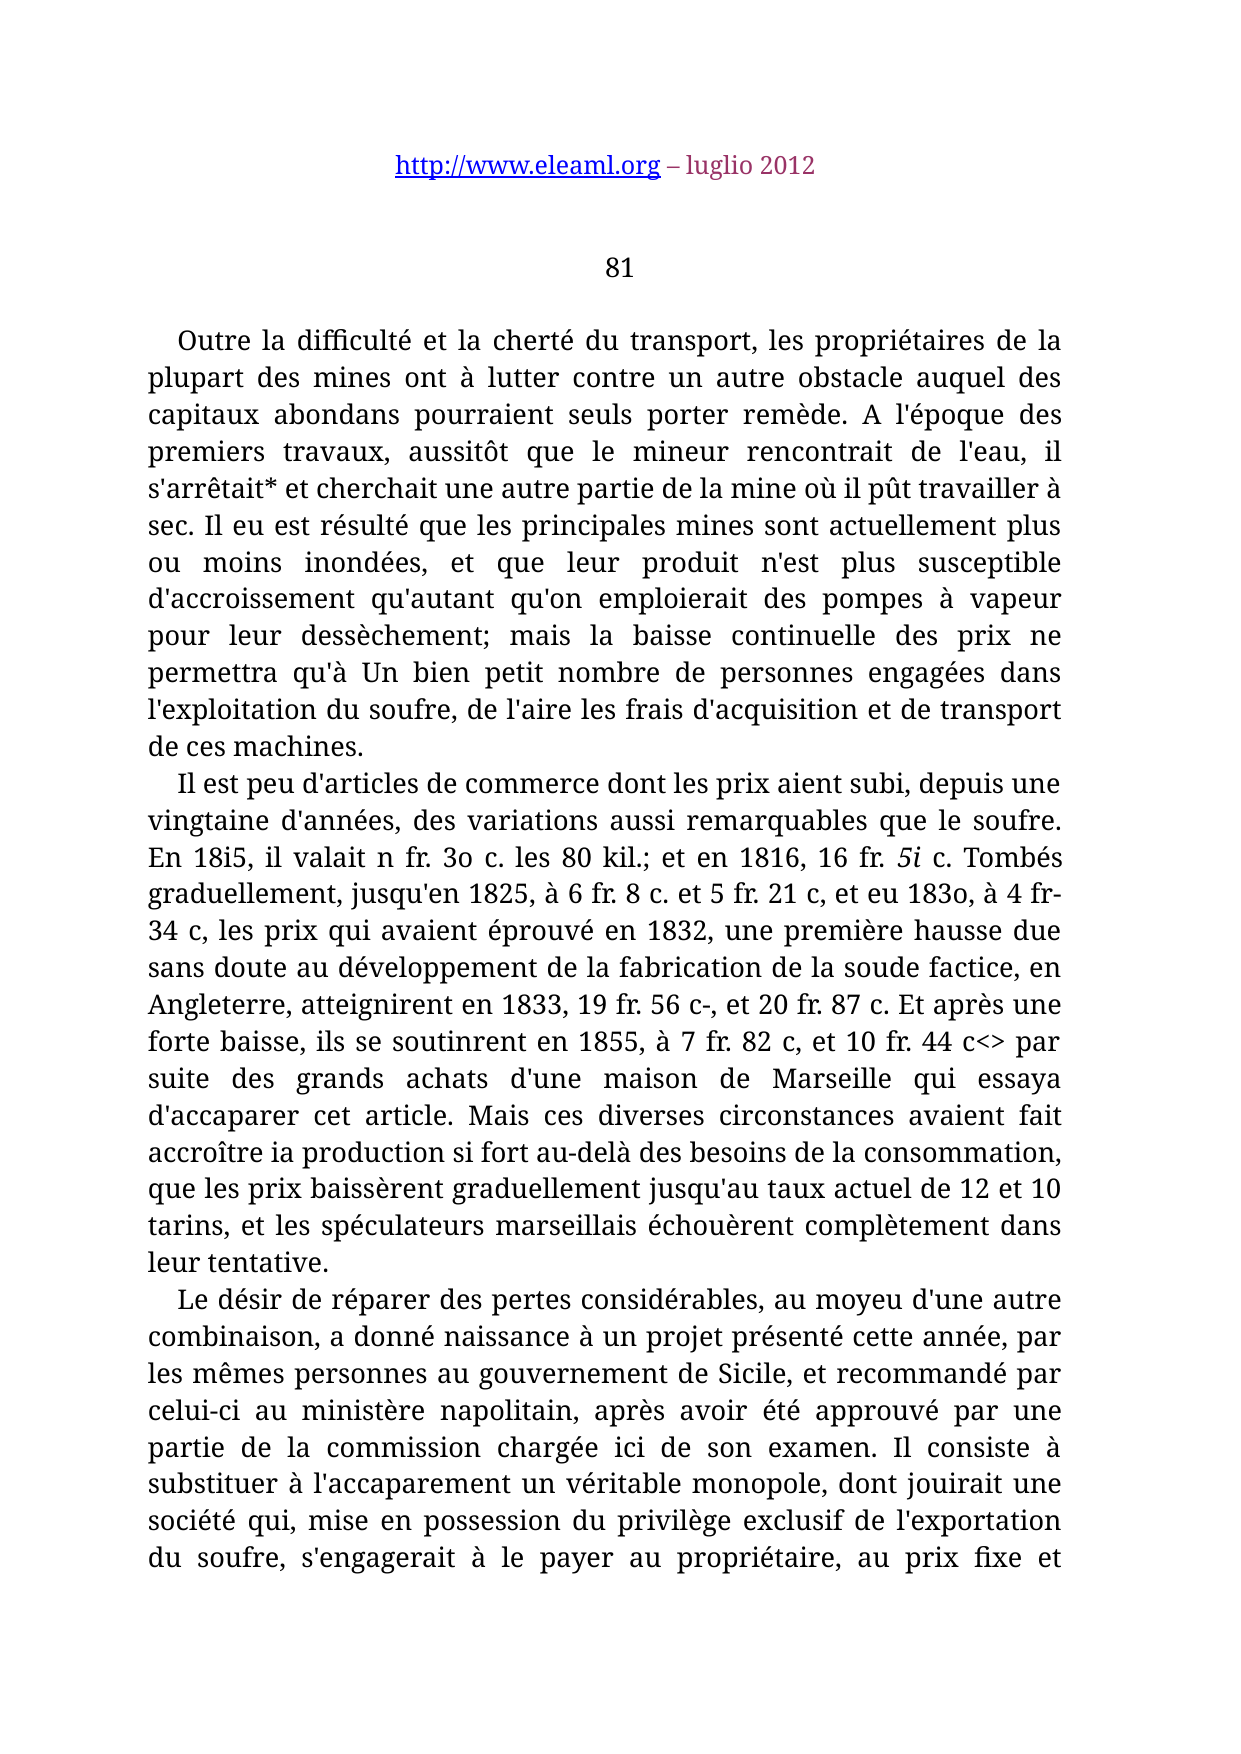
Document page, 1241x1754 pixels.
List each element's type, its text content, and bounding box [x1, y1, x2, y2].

text 81 [148, 248, 1063, 285]
text Outre la difficulté et la cherté du transport, les propriétaires de la plupart des mines ont à lutter contre un autre obstacle auquel des capitaux abondans pourraient seuls porter remède. A l'époque des premiers travaux, aussitôt que le mineur rencontrait de l'eau, il s'arrêtait* et cherchait une autre partie de la mine où il pût travailler à sec. Il eu est résulté que les principales mines sont actuellement plus ou moins inondées, et que leur produit n'est plus susceptible d'accroissement qu'autant qu'on emploierait des pompes à vapeur pour leur dessèchement; mais la baisse continuelle des prix ne permettra qu'à Un bien petit nombre de personnes engagées dans l'exploitation du soufre, de l'aire les frais d'acquisition et de transport de ces machines. [148, 322, 1063, 764]
text Il est peu d'articles de commerce dont les prix aient subi, depuis une vingtaine d'années, des variations aussi remarquables que le soufre. En 18i5, il valait n fr. 3o c. les 80 kil.; et en 1816, 16 fr. 5i c. Tombés graduellement, jusqu'en 1825, à 6 fr. 8 c. et 5 fr. 21 c, et eu 183o, à 4 fr- 34 c, les prix qui avaient éprouvé en 1832, une première hausse due sans doute au développement de la fabrication de la soude factice, en Angleterre, atteignirent en 1833, 19 fr. 56 c-, et 20 fr. 87 c. Et après une forte baisse, ils se soutinrent en 1855, à 7 fr. 82 c, et 10 fr. 44 c<> par suite des grands achats d'une maison de Marseille qui essaya d'accaparer cet article. Mais ces diverses circonstances avaient fait accroître ia production si fort au-delà des besoins de la consommation, que les prix baissèrent graduellement jusqu'au taux actuel de 12 et 10 tarins, et les spéculateurs marseillais échouèrent complètement dans leur tentative. [148, 764, 1063, 1281]
text Le désir de réparer des pertes considérables, au moyeu d'une autre combinaison, a donné naissance à un projet présenté cette année, par les mêmes personnes au gouvernement de Sicile, et recommandé par celui-ci au ministère napolitain, après avoir été approuvé par une partie de la commission chargée ici de son examen. Il consiste à substituer à l'accaparement un véritable monopole, dont jouirait une société qui, mise en possession du privilège exclusif de l'exportation du soufre, s'engagerait à le payer au propriétaire, au prix fixe et [148, 1281, 1063, 1576]
